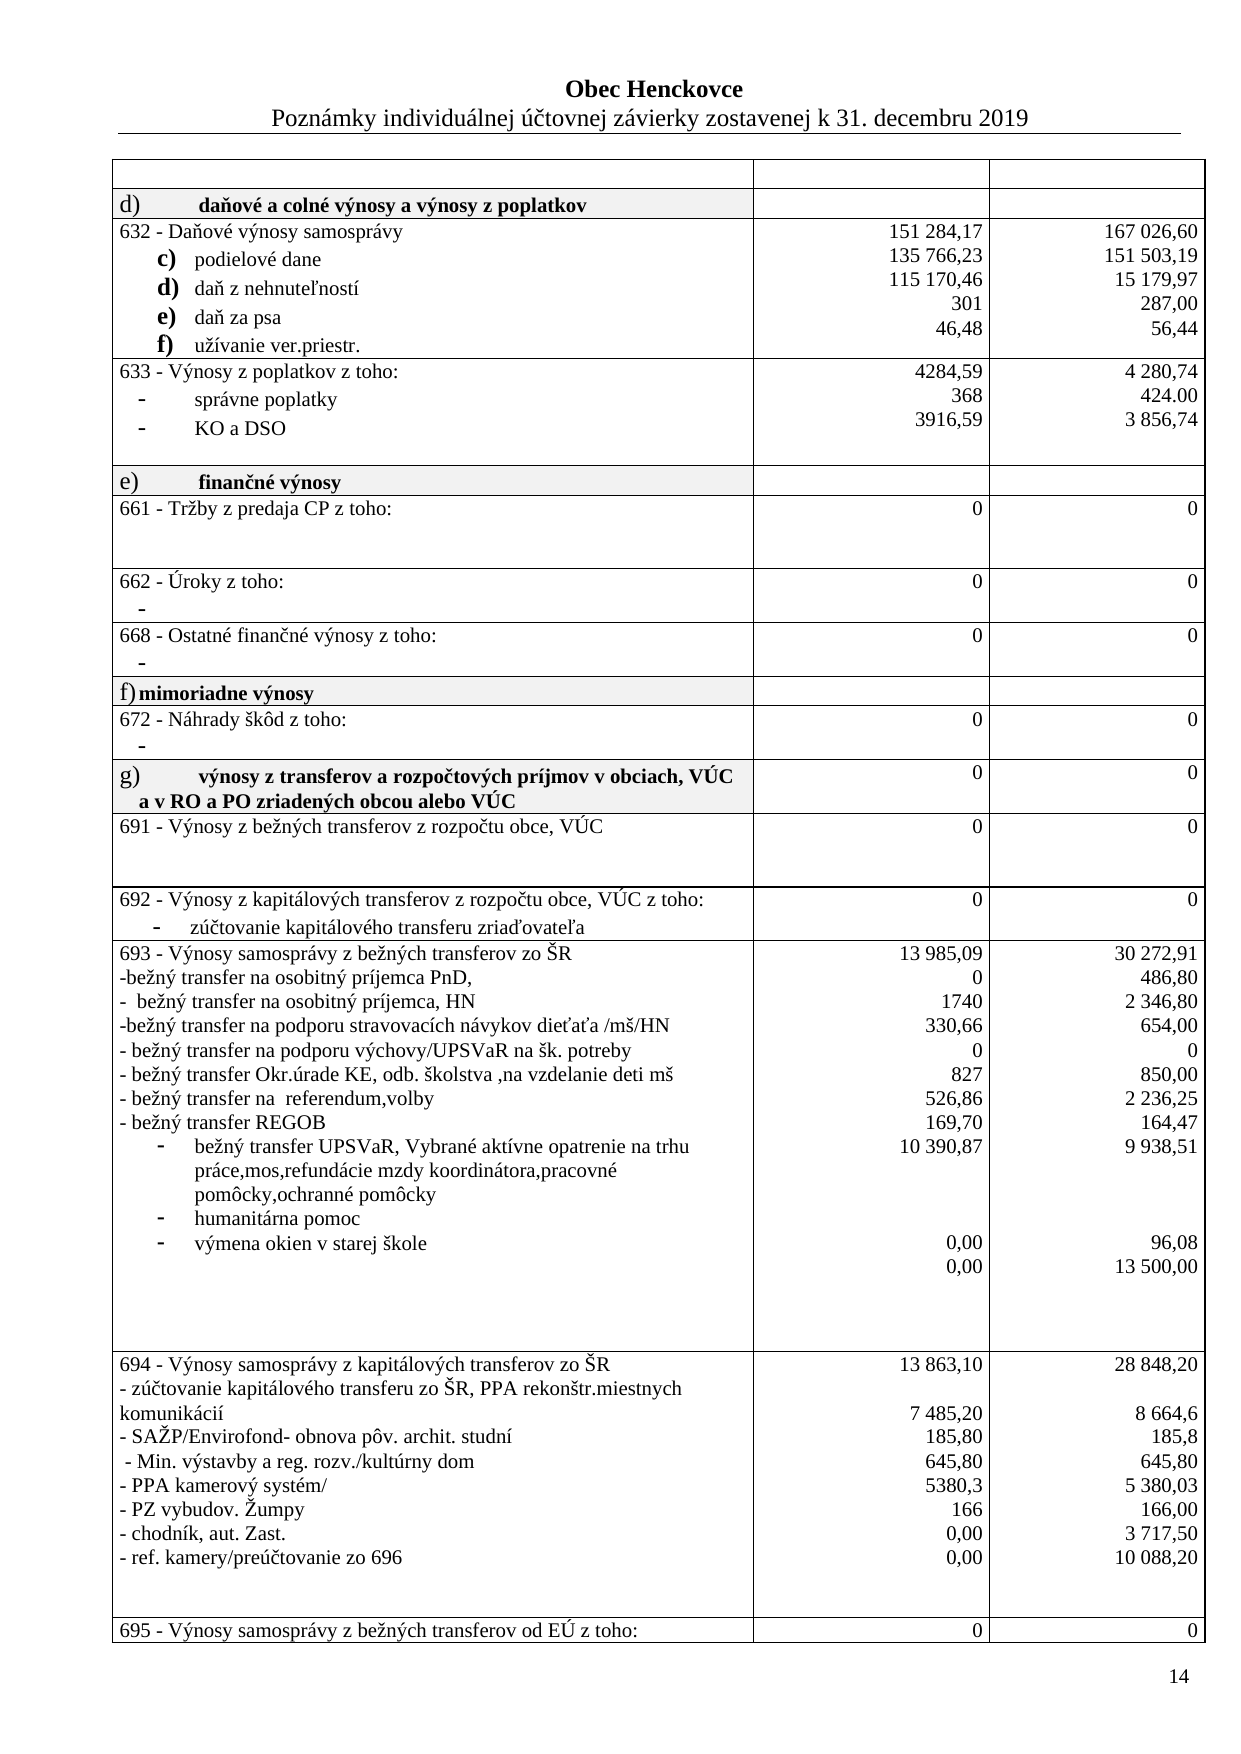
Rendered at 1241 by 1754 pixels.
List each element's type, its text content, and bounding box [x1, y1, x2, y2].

table_cell 13 985,09 0 1740 330,66 0 827 526,86 169,70 10 390,87 0,00 0,00 [754, 941, 989, 1351]
table_cell 672 - Náhrady škôd z toho: [113, 706, 753, 759]
table_cell 0 [990, 706, 1204, 759]
table_cell 0 [754, 706, 989, 759]
table_cell [754, 160, 989, 188]
table_cell [754, 466, 989, 495]
table_cell [113, 160, 753, 188]
table_cell [990, 189, 1204, 218]
table_cell 662 - Úroky z toho: [113, 569, 753, 622]
table_cell finančné výnosy [113, 466, 753, 495]
table_cell 694 - Výnosy samosprávy z kapitálových transferov zo ŠR - zúčtovanie kapitálového transferu zo ŠR, PPA rekonštr.miestnych komunikácií - SAŽP/Envirofond- obnova pôv. archit. studní - Min. výstavby a reg. rozv./kultúrny dom - PPA kamerový systém/ - PZ vybudov. Žumpy - chodník, aut. Zast. - ref. kamery/preúčtovanie zo 696 [113, 1352, 753, 1617]
table_cell 0 [990, 569, 1204, 622]
table_cell 633 - Výnosy z poplatkov z toho: správne poplatky KO a DSO [113, 359, 753, 465]
table_cell 661 - Tržby z predaja CP z toho: [113, 496, 753, 568]
table_cell 0 [990, 623, 1204, 676]
table_cell 0 [990, 888, 1204, 940]
table_cell 0 [754, 496, 989, 568]
table_cell 0 [754, 814, 989, 886]
table_cell 668 - Ostatné finančné výnosy z toho: [113, 623, 753, 676]
table_cell daňové a colné výnosy a výnosy z poplatkov [113, 189, 753, 218]
table_cell 30 272,91 486,80 2 346,80 654,00 0 850,00 2 236,25 164,47 9 938,51 96,08 13 500,00 [990, 941, 1204, 1351]
table_cell 0 [990, 814, 1204, 886]
table_cell 695 - Výnosy samosprávy z bežných transferov od EÚ z toho: [113, 1618, 753, 1642]
table_cell 632 - Daňové výnosy samosprávy podielové dane daň z nehnuteľností daň za psa užívanie ver.priestr. [113, 219, 753, 358]
table_cell 692 - Výnosy z kapitálových transferov z rozpočtu obce, VÚC z toho: zúčtovanie kapitálového transferu zriaďovateľa [113, 888, 753, 940]
table_cell 0 [754, 623, 989, 676]
table_cell 167 026,60 151 503,19 15 179,97 287,00 56,44 [990, 219, 1204, 358]
table_cell 0 [990, 760, 1204, 813]
table_cell [990, 160, 1204, 188]
table_cell [754, 189, 989, 218]
table_cell 0 [754, 1618, 989, 1642]
table_cell 693 - Výnosy samosprávy z bežných transferov zo ŠR -bežný transfer na osobitný príjemca PnD, - bežný transfer na osobitný príjemca, HN -bežný transfer na podporu stravovacích návykov dieťaťa /mš/HN - bežný transfer na podporu výchovy/UPSVaR na šk. potreby - bežný transfer Okr.úrade KE, odb. školstva ,na vzdelanie deti mš - bežný transfer na referendum,volby - bežný transfer REGOB bežný transfer UPSVaR, Vybrané aktívne opatrenie na trhu práce,mos,refundácie mzdy koordinátora,pracovné pomôcky,ochranné pomôcky humanitárna pomoc výmena okien v starej škole [113, 941, 753, 1351]
table_cell 0 [990, 496, 1204, 568]
table_cell výnosy z transferov a rozpočtových príjmov v obciach, VÚC a v RO a PO zriadených obcou alebo VÚC [113, 760, 753, 813]
table_cell 0 [754, 569, 989, 622]
table_cell 4284,59 368 3916,59 [754, 359, 989, 465]
table_cell [990, 677, 1204, 705]
table_cell 4 280,74 424.00 3 856,74 [990, 359, 1204, 465]
table_cell 28 848,20 8 664,6 185,8 645,80 5 380,03 166,00 3 717,50 10 088,20 [990, 1352, 1204, 1617]
table_cell 13 863,10 7 485,20 185,80 645,80 5380,3 166 0,00 0,00 [754, 1352, 989, 1617]
table_cell mimoriadne výnosy [113, 677, 753, 705]
table_cell [754, 677, 989, 705]
table_cell 151 284,17 135 766,23 115 170,46 301 46,48 [754, 219, 989, 358]
table_cell [990, 466, 1204, 495]
table_cell 0 [754, 760, 989, 813]
table_cell 691 - Výnosy z bežných transferov z rozpočtu obce, VÚC [113, 814, 753, 886]
table_cell 0 [990, 1618, 1204, 1642]
table_cell 0 [754, 888, 989, 940]
